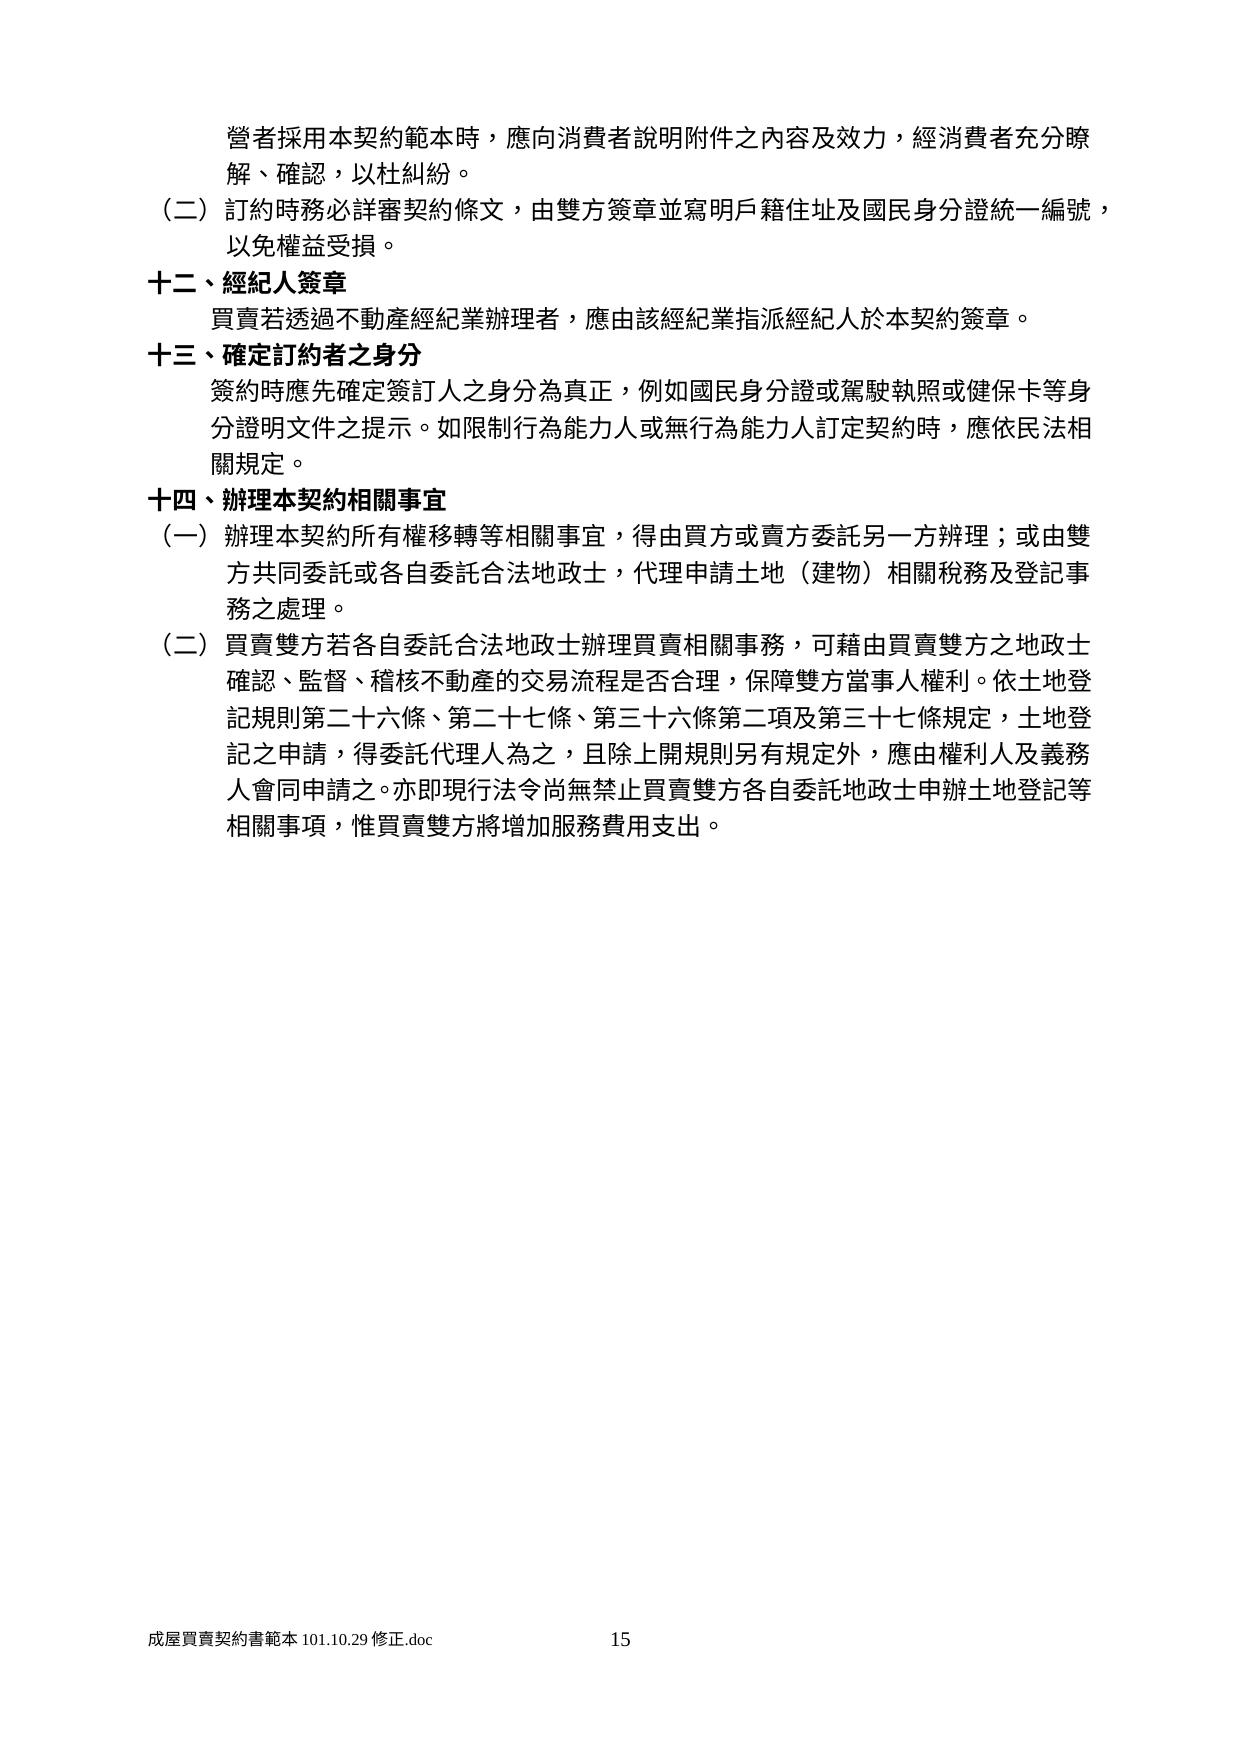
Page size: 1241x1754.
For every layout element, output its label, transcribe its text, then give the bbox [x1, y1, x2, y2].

text 十四、辦理本契約相關事宜 [148, 481, 1092, 517]
text 營者採用本契約範本時，應向消費者說明附件之內容及效力，經消費者充分瞭解、確認，以杜糾紛。 [148, 118, 1092, 191]
text （一）辦理本契約所有權移轉等相關事宜，得由買方或賣方委託另一方辨理；或由雙方共同委託或各自委託合法地政士，代理申請土地（建物）相關稅務及登記事務之處理。 [148, 517, 1092, 626]
text （二）買賣雙方若各自委託合法地政士辦理買賣相關事務，可藉由買賣雙方之地政士確認、監督、稽核不動產的交易流程是否合理，保障雙方當事人權利。依土地登記規則第二十六條、第二十七條、第三十六條第二項及第三十七條規定，土地登記之申請，得委託代理人為之，且除上開規則另有規定外，應由權利人及義務人會同申請之。亦即現行法令尚無禁止買賣雙方各自委託地政士申辦土地登記等相關事項，惟買賣雙方將增加服務費用支出。 [148, 626, 1092, 843]
text 十三、確定訂約者之身分 [148, 336, 1092, 372]
text 簽約時應先確定簽訂人之身分為真正，例如國民身分證或駕駛執照或健保卡等身分證明文件之提示。如限制行為能力人或無行為能力人訂定契約時，應依民法相關規定。 [210, 372, 1092, 481]
text 買賣若透過不動產經紀業辦理者，應由該經紀業指派經紀人於本契約簽章。 [210, 299, 1092, 336]
text 十二、經紀人簽章 [148, 263, 1092, 299]
text （二）訂約時務必詳審契約條文，由雙方簽章並寫明戶籍住址及國民身分證統一編號，以免權益受損。 [148, 191, 1092, 263]
